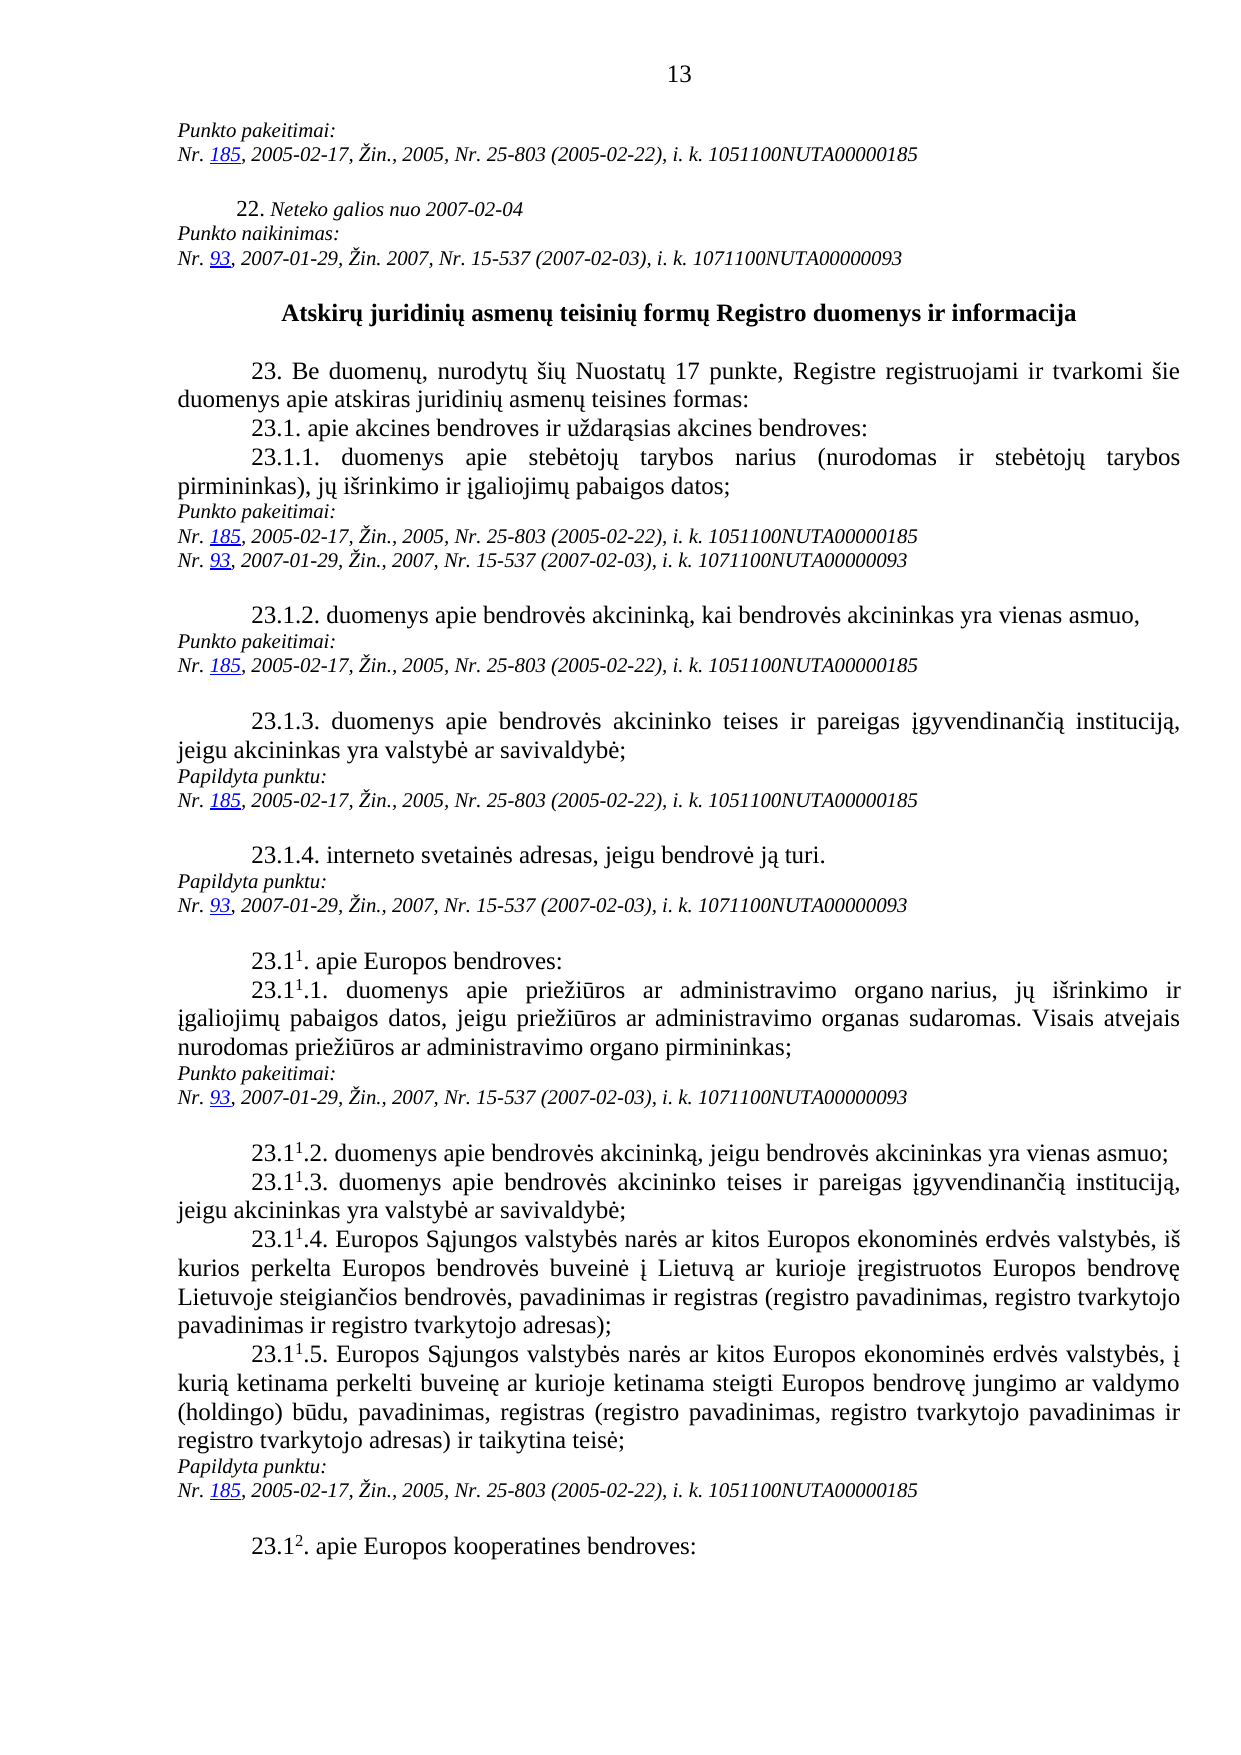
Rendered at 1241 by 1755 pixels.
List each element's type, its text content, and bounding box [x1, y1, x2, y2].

text Papildyta punktu: [177, 763, 1181, 788]
text 23.1.1. duomenys apie stebėtojų tarybos narius (nurodomas ir stebėtojų tarybos pirmininkas), jų išrinkimo ir įgaliojimų pabaigos datos; [177, 442, 1181, 499]
text 23.11.4. Europos Sąjungos valstybės narės ar kitos Europos ekonominės erdvės valstybės, iš kurios perkelta Europos bendrovės buveinė į Lietuvą ar kurioje įregistruotos Europos bendrovę Lietuvoje steigiančios bendrovės, pavadinimas ir registras (registro pavadinimas, registro tvarkytojo pavadinimas ir registro tvarkytojo adresas); [177, 1224, 1181, 1339]
text 23.11.1. duomenys apie priežiūros ar administravimo organo narius, jų išrinkimo ir įgaliojimų pabaigos datos, jeigu priežiūros ar administravimo organas sudaromas. Visais atvejais nurodomas priežiūros ar administravimo organo pirmininkas; [177, 975, 1181, 1061]
text 23.1.4. interneto svetainės adresas, jeigu bendrovė ją turi. [177, 840, 1181, 869]
text Nr. 93, 2007-01-29, Žin., 2007, Nr. 15-537 (2007-02-03), i. k. 1071100NUTA00000093 [177, 893, 1181, 917]
text 23.11.3. duomenys apie bendrovės akcininko teises ir pareigas įgyvendinančią instituciją, jeigu akcininkas yra valstybė ar savivaldybė; [177, 1167, 1181, 1224]
text Punkto pakeitimai: [177, 118, 1181, 142]
text 22. Neteko galios nuo 2007-02-04 [177, 195, 1181, 221]
text 23.1.2. duomenys apie bendrovės akcininką, kai bendrovės akcininkas yra vienas asmuo, [177, 600, 1181, 629]
text Punkto pakeitimai: [177, 629, 1181, 653]
text Punkto naikinimas: [177, 221, 1181, 245]
text Atskirų juridinių asmenų teisinių formų Registro duomenys ir informacija [177, 298, 1181, 327]
text Nr. 93, 2007-01-29, Žin., 2007, Nr. 15-537 (2007-02-03), i. k. 1071100NUTA00000093 [177, 548, 1181, 572]
text 23.11.2. duomenys apie bendrovės akcininką, jeigu bendrovės akcininkas yra vienas asmuo; [177, 1138, 1181, 1167]
text 23.11.5. Europos Sąjungos valstybės narės ar kitos Europos ekonominės erdvės valstybės, į kurią ketinama perkelti buveinę ar kurioje ketinama steigti Europos bendrovę jungimo ar valdymo (holdingo) būdu, pavadinimas, registras (registro pavadinimas, registro tvarkytojo pavadinimas ir registro tvarkytojo adresas) ir taikytina teisė; [177, 1339, 1181, 1454]
text 23. Be duomenų, nurodytų šių Nuostatų 17 punkte, Registre registruojami ir tvarkomi šie duomenys apie atskiras juridinių asmenų teisines formas: [177, 356, 1181, 413]
text 23.1.3. duomenys apie bendrovės akcininko teises ir pareigas įgyvendinančią instituciją, jeigu akcininkas yra valstybė ar savivaldybė; [177, 706, 1181, 763]
text Nr. 185, 2005-02-17, Žin., 2005, Nr. 25-803 (2005-02-22), i. k. 1051100NUTA00000185 [177, 653, 1181, 677]
text Nr. 185, 2005-02-17, Žin., 2005, Nr. 25-803 (2005-02-22), i. k. 1051100NUTA00000185 [177, 142, 1181, 166]
text 23.1. apie akcines bendroves ir uždarąsias akcines bendroves: [177, 413, 1181, 442]
text Nr. 185, 2005-02-17, Žin., 2005, Nr. 25-803 (2005-02-22), i. k. 1051100NUTA00000185 [177, 523, 1181, 548]
text Papildyta punktu: [177, 869, 1181, 893]
text 23.12. apie Europos kooperatines bendroves: [177, 1531, 1181, 1560]
text 23.11. apie Europos bendroves: [177, 946, 1181, 975]
text Papildyta punktu: [177, 1454, 1181, 1478]
text Nr. 185, 2005-02-17, Žin., 2005, Nr. 25-803 (2005-02-22), i. k. 1051100NUTA00000185 [177, 1478, 1181, 1502]
text Nr. 185, 2005-02-17, Žin., 2005, Nr. 25-803 (2005-02-22), i. k. 1051100NUTA00000185 [177, 788, 1181, 812]
text Punkto pakeitimai: [177, 499, 1181, 523]
text Nr. 93, 2007-01-29, Žin. 2007, Nr. 15-537 (2007-02-03), i. k. 1071100NUTA00000093 [177, 245, 1181, 269]
text Nr. 93, 2007-01-29, Žin., 2007, Nr. 15-537 (2007-02-03), i. k. 1071100NUTA00000093 [177, 1085, 1181, 1109]
text Punkto pakeitimai: [177, 1061, 1181, 1085]
